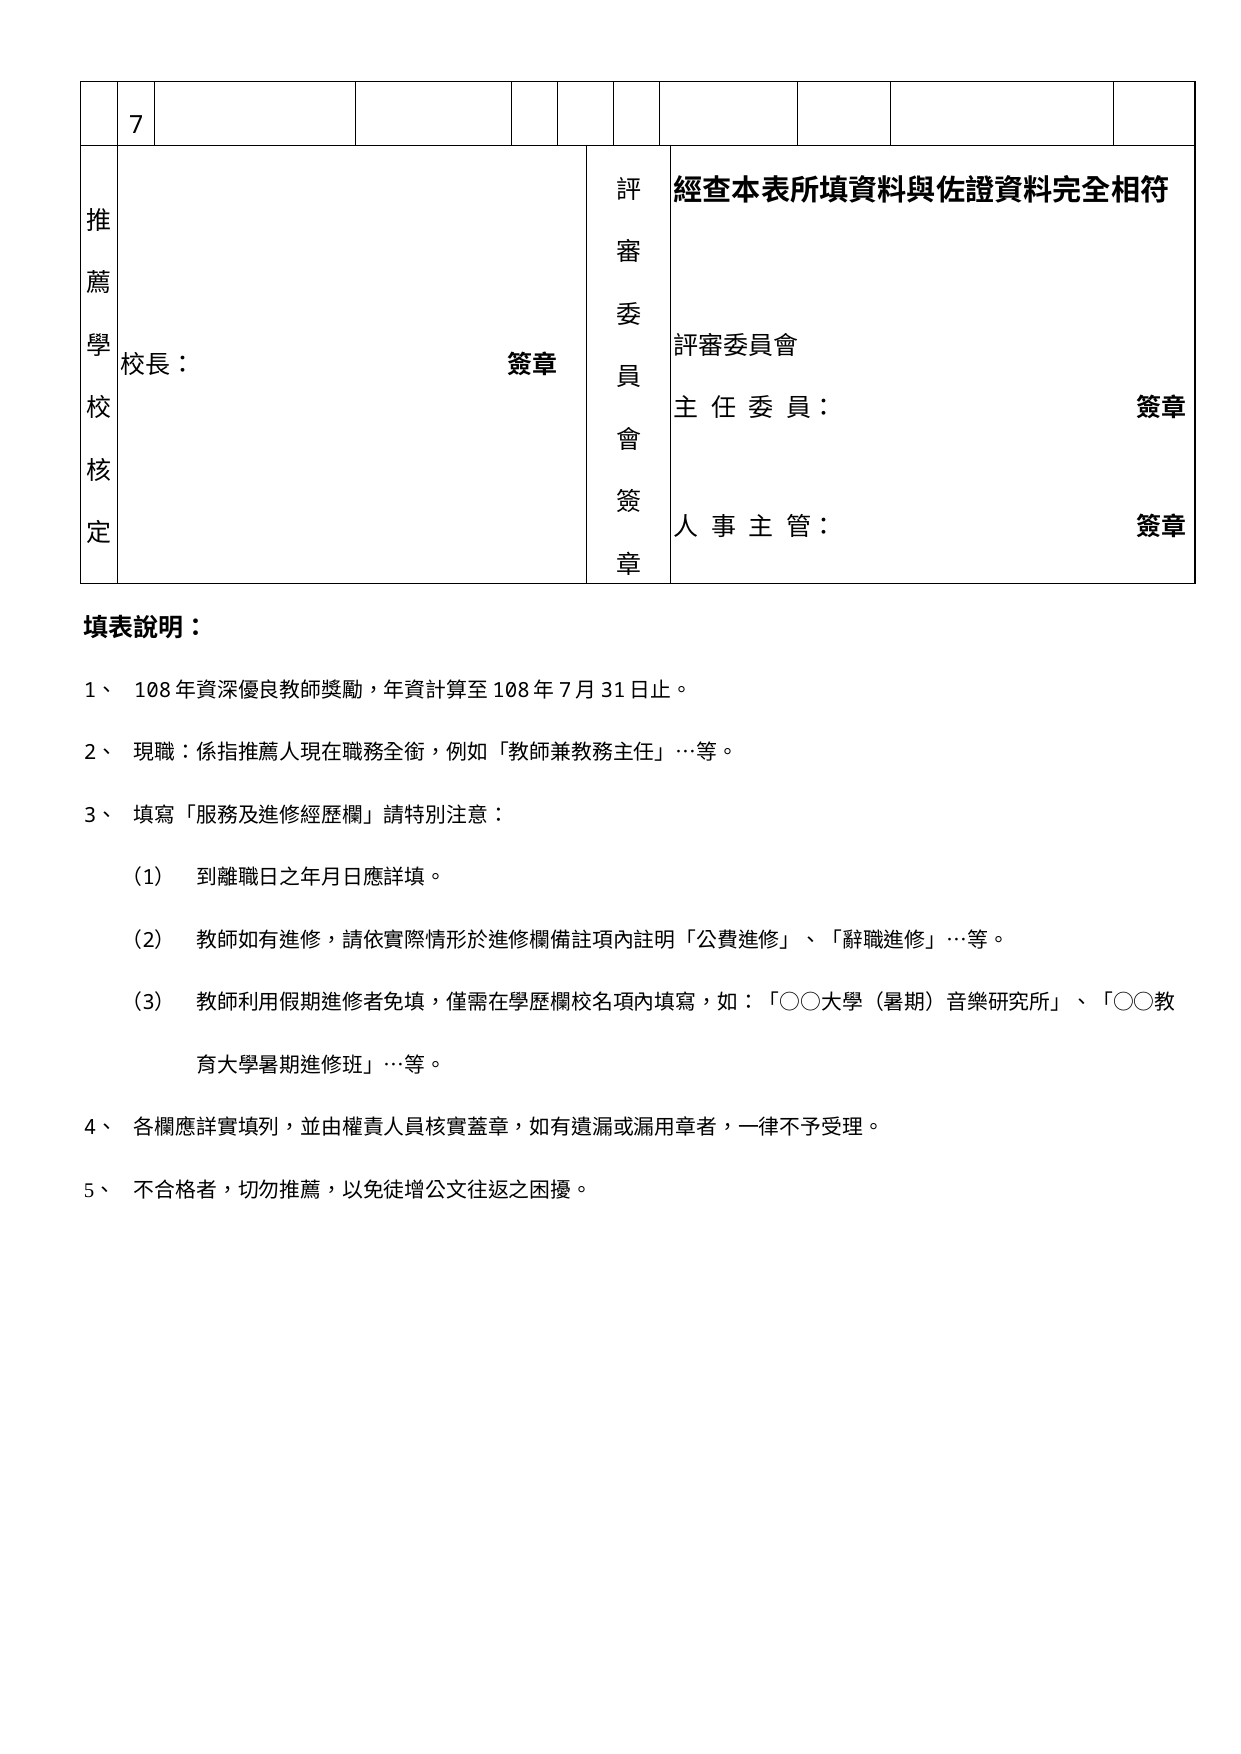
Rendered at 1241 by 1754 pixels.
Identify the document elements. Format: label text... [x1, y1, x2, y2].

table_cell [1114, 82, 1194, 144]
table_cell [512, 82, 557, 144]
table_cell 填表說明： 108年資深優良教師獎勵，年資計算至108年7月31日止。 現職：係指推薦人現在職務全銜，例如「教師兼教務主任」…等。 填寫「服務及進修經歷欄」請特別注意： 到離職日之年月日應詳填。 教師如有進修，請依實際情形於進修欄備註項內註明「公費進修」、「辭職進修」…等。 教師利用假期進修者免填，僅需在學歷欄校名項內填寫，如：「○○大學（暑期）音樂研究所」、「○○教育大學暑期進修班」…等。 各欄應詳實填列，並由權責人員核實蓋章，如有遺漏或漏用章者，一律不予受理。 不合格者，切勿推薦，以免徒增公文往返之困擾。 [81, 584, 1195, 1209]
table_cell [81, 82, 117, 144]
table_cell 7 [118, 82, 154, 144]
table_cell [798, 82, 890, 144]
table_cell 推 薦 學 校 核 定 [81, 146, 117, 583]
table_cell [356, 82, 511, 144]
table_cell [614, 82, 659, 144]
table_cell [891, 82, 1113, 144]
table_cell [660, 82, 797, 144]
table_cell 校長： 簽章 [118, 146, 586, 583]
table_cell 經查本表所填資料與佐證資料完全相符 評審委員會 主 任 委 員： 簽章 人 事 主 管： 簽章 [671, 146, 1194, 583]
table_cell [558, 82, 613, 144]
table_cell 評 審 委 員 會 簽 章 [587, 146, 670, 583]
table_cell [155, 82, 355, 144]
